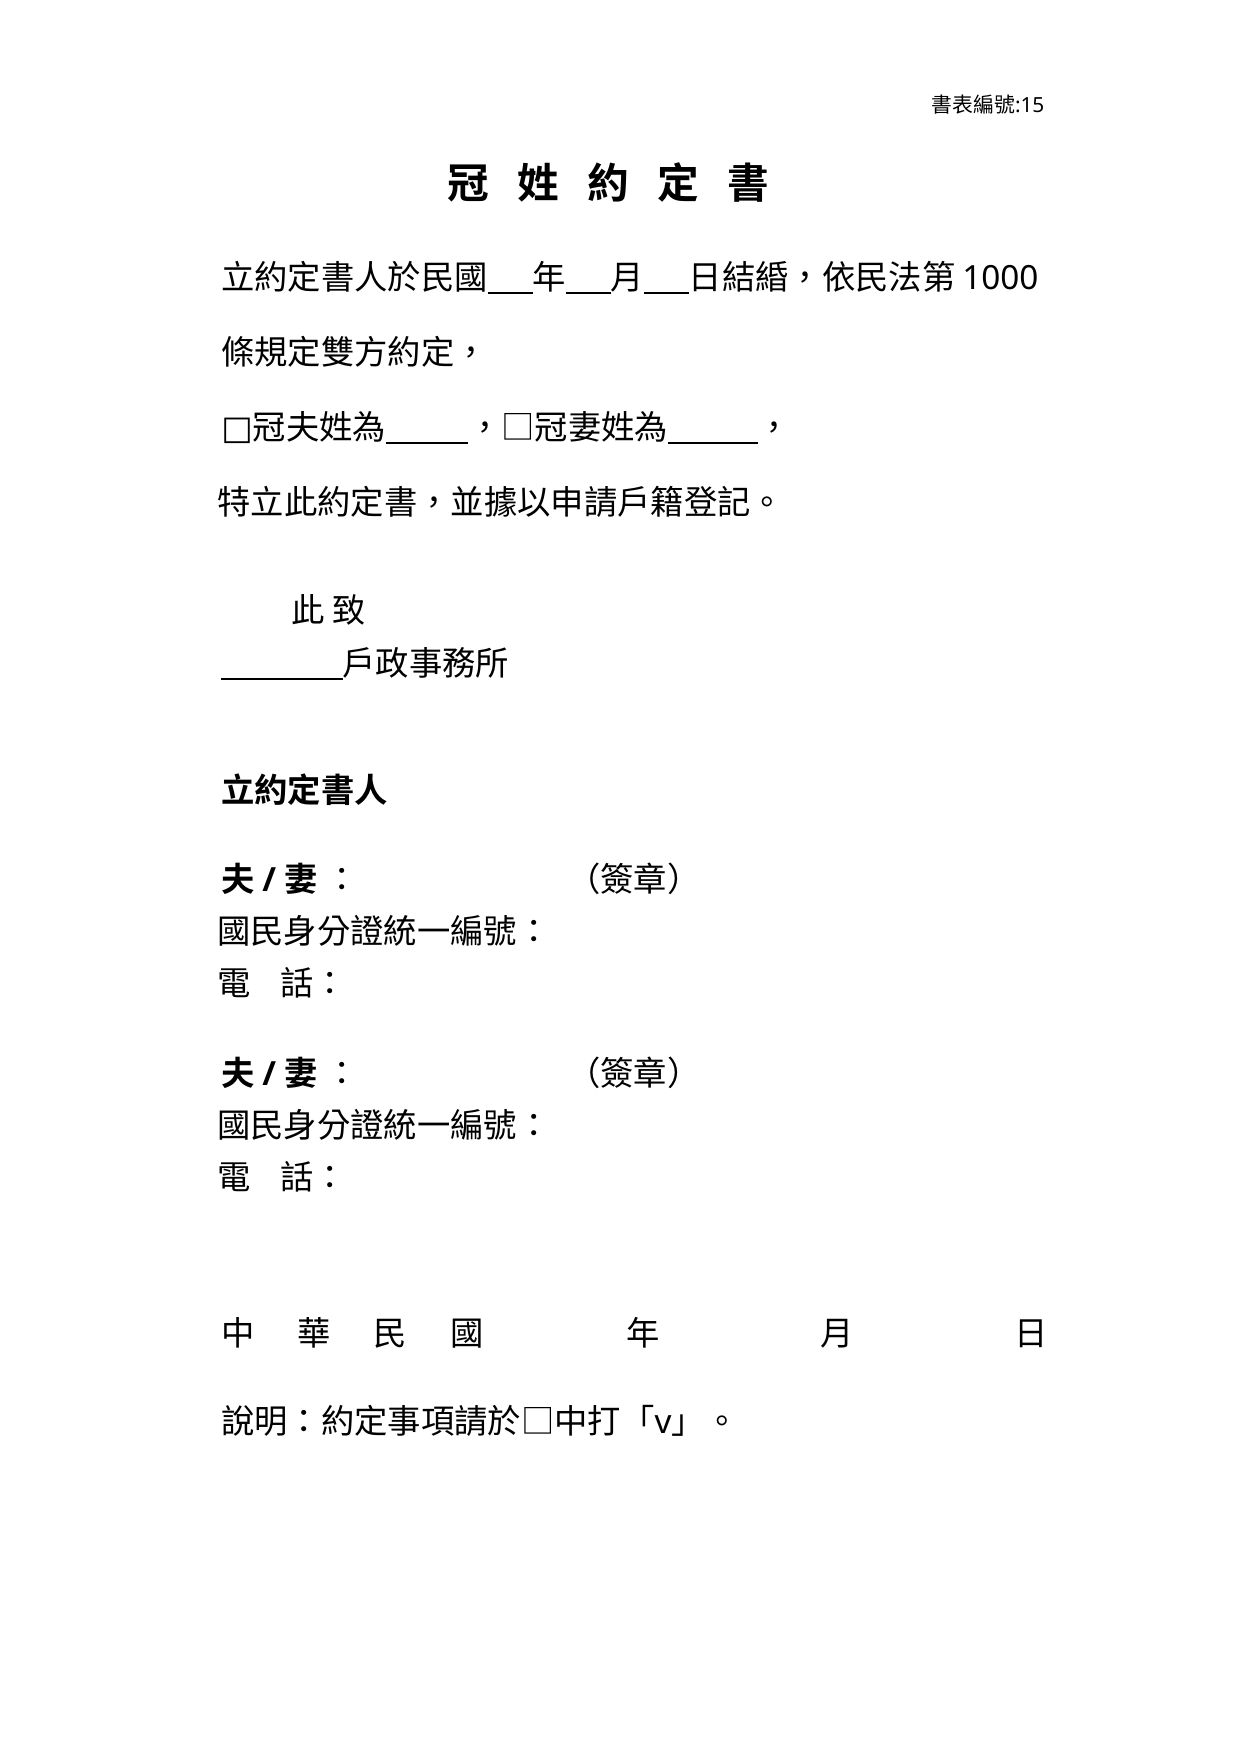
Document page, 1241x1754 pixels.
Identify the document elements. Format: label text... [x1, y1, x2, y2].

text 夫 / 妻 ： （簽章） [221, 850, 1053, 902]
text 國民身分證統一編號： [217, 1096, 1053, 1148]
text 特立此約定書，並據以申請戶籍登記。 [217, 454, 1053, 529]
text 此 致 [291, 581, 1053, 633]
text 立約定書人於民國 年 月 日結緍，依民法第1000條規定雙方約定， [221, 229, 1053, 379]
text 中 華 民 國 年 月 日 [221, 1304, 1053, 1356]
text 夫 / 妻 ： （簽章） [221, 1044, 1053, 1096]
text 電 話： [217, 954, 1053, 1006]
text 說明：約定事項請於□中打「v」。 [221, 1394, 1053, 1443]
text 立約定書人 [221, 760, 1053, 812]
text 冠 姓 約 定 書 [173, 150, 1044, 210]
text 國民身分證統一編號： [217, 902, 1053, 954]
text □冠夫姓為 ，□冠妻姓為 ， [221, 379, 1053, 454]
text 戶政事務所 [221, 633, 1053, 685]
text 電 話： [217, 1148, 1053, 1200]
